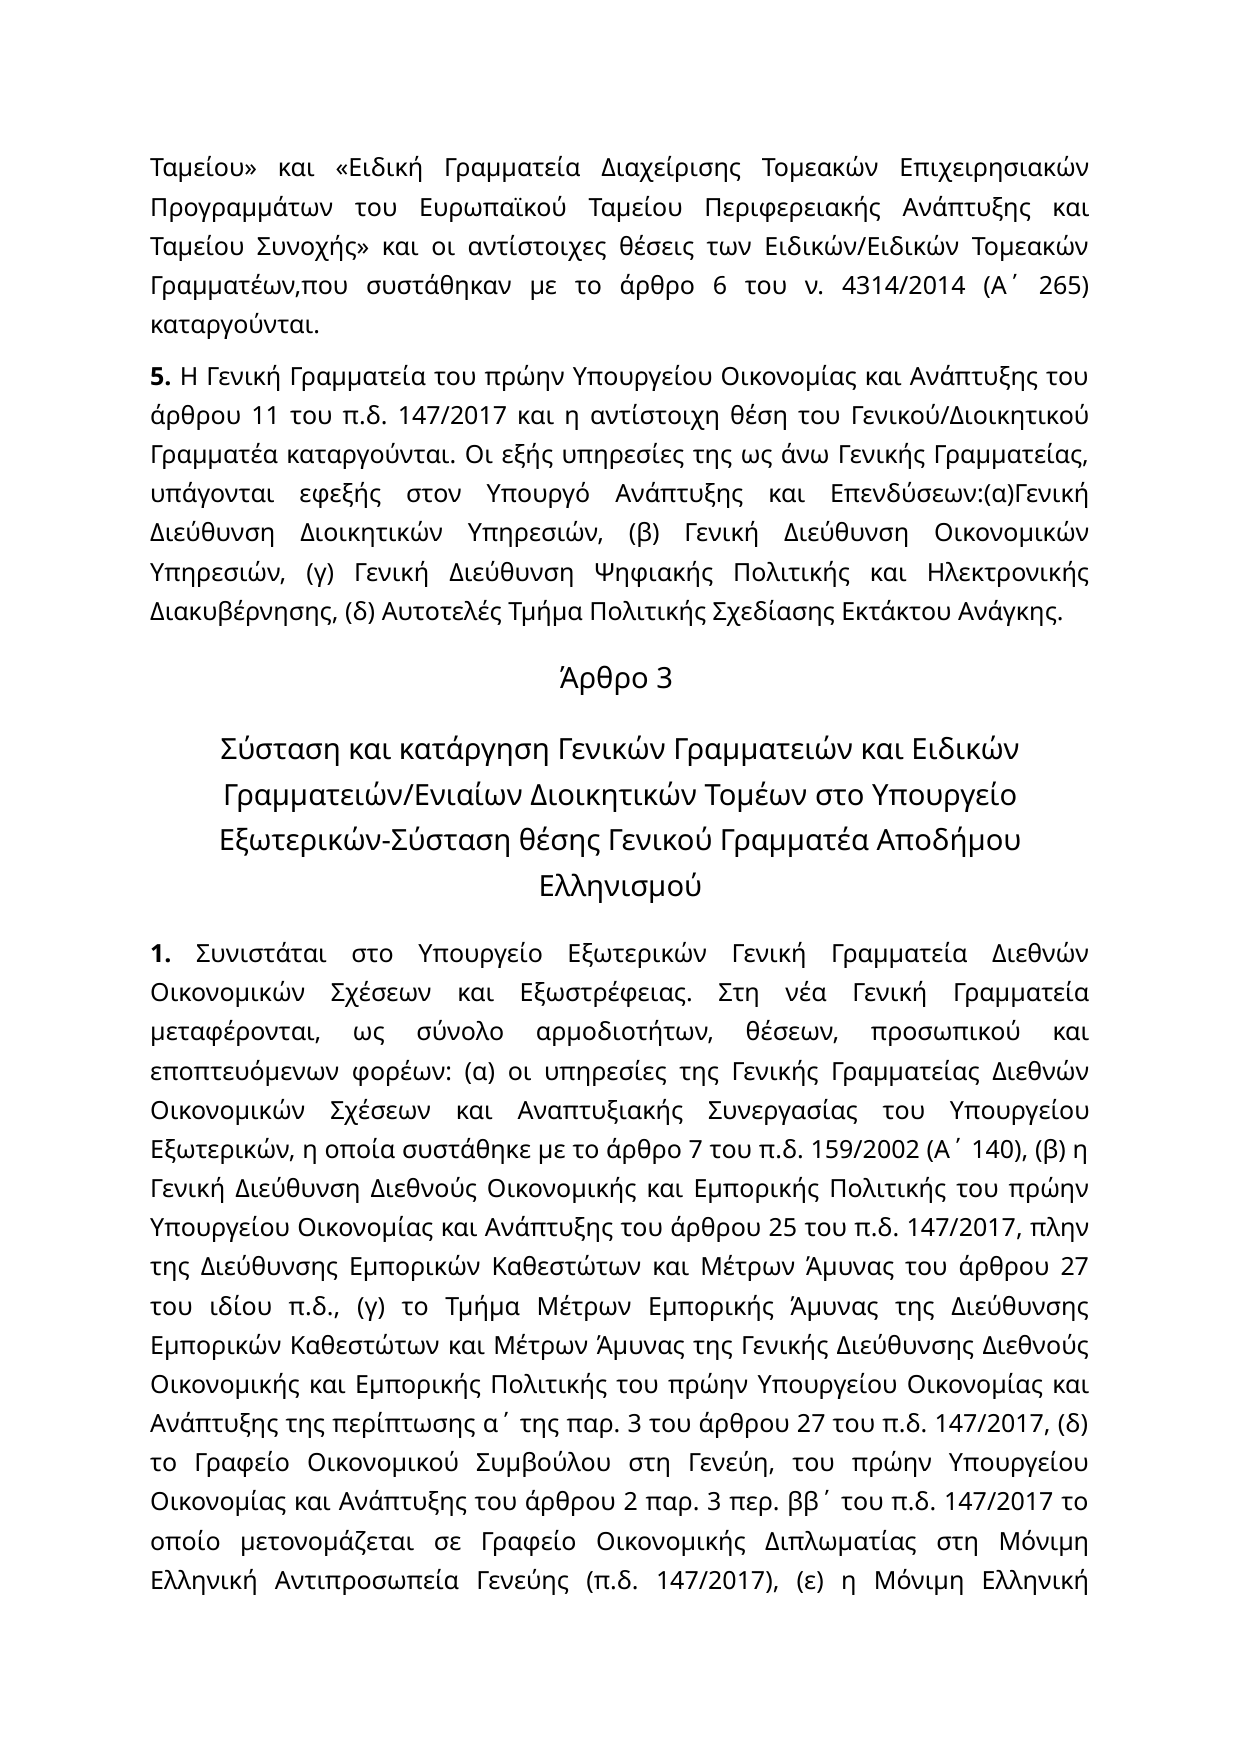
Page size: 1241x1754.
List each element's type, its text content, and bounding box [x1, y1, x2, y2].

text 1. Συνιστάται στο Υπουργείο Εξωτερικών Γενική Γραμματεία Διεθνών Οικονομικών Σχέσεων και Εξωστρέφειας. Στη νέα Γενική Γραμματεία μεταφέρονται, ως σύνολο αρμοδιοτήτων, θέσεων, προσωπικού και εποπτευόμενων φορέων: (α) οι υπηρεσίες της Γενικής Γραμματείας Διεθνών Οικονομικών Σχέσεων και Αναπτυξιακής Συνεργασίας του Υπουργείου Εξωτερικών, η οποία συστάθηκε με το άρθρο 7 του π.δ. 159/2002 (Α΄ 140), (β) η Γενική Διεύθυνση Διεθνούς Οικονομικής και Εμπορικής Πολιτικής του πρώην Υπουργείου Οικονομίας και Ανάπτυξης του άρθρου 25 του π.δ. 147/2017, πλην της Διεύθυνσης Εμπορικών Καθεστώτων και Μέτρων Άμυνας του άρθρου 27 του ιδίου π.δ., (γ) το Τμήμα Μέτρων Εμπορικής Άμυνας της Διεύθυνσης Εμπορικών Καθεστώτων και Μέτρων Άμυνας της Γενικής Διεύθυνσης Διεθνούς Οικονομικής και Εμπορικής Πολιτικής του πρώην Υπουργείου Οικονομίας και Ανάπτυξης της περίπτωσης α΄ της παρ. 3 του άρθρου 27 του π.δ. 147/2017, (δ) το Γραφείο Οικονομικού Συμβούλου στη Γενεύη, του πρώην Υπουργείου Οικονομίας και Ανάπτυξης του άρθρου 2 παρ. 3 περ. ββ΄ του π.δ. 147/2017 το οποίο μετονομάζεται σε Γραφείο Οικονομικής Διπλωματίας στη Μόνιμη Ελληνική Αντιπροσωπεία Γενεύης (π.δ. 147/2017), (ε) η Μόνιμη Ελληνική [150, 936, 1090, 1596]
subtitle Σύσταση και κατάργηση Γενικών Γραμματειών και Ειδικών Γραμματειών/Ενιαίων Διοικητικών Τομέων στο Υπουργείο Εξωτερικών-Σύσταση θέσης Γενικού Γραμματέα Αποδήμου Ελληνισμού [150, 728, 1090, 905]
subtitle Άρθρο 3 [150, 657, 1090, 697]
text 5. Η Γενική Γραμματεία του πρώην Υπουργείου Οικονομίας και Ανάπτυξης του άρθρου 11 του π.δ. 147/2017 και η αντίστοιχη θέση του Γενικού/Διοικητικού Γραμματέα καταργούνται. Οι εξής υπηρεσίες της ως άνω Γενικής Γραμματείας, υπάγονται εφεξής στον Υπουργό Ανάπτυξης και Επενδύσεων:(α)Γενική Διεύθυνση Διοικητικών Υπηρεσιών, (β) Γενική Διεύθυνση Οικονομικών Υπηρεσιών, (γ) Γενική Διεύθυνση Ψηφιακής Πολιτικής και Ηλεκτρονικής Διακυβέρνησης, (δ) Αυτοτελές Τμήμα Πολιτικής Σχεδίασης Εκτάκτου Ανάγκης. [150, 358, 1090, 627]
text Ταμείου» και «Ειδική Γραμματεία Διαχείρισης Τομεακών Επιχειρησιακών Προγραμμάτων του Ευρωπαϊκού Ταμείου Περιφερειακής Ανάπτυξης και Ταμείου Συνοχής» και οι αντίστοιχες θέσεις των Ειδικών/Ειδικών Τομεακών Γραμματέων,που συστάθηκαν με το άρθρο 6 του ν. 4314/2014 (Α΄ 265) καταργούνται. [150, 150, 1090, 341]
